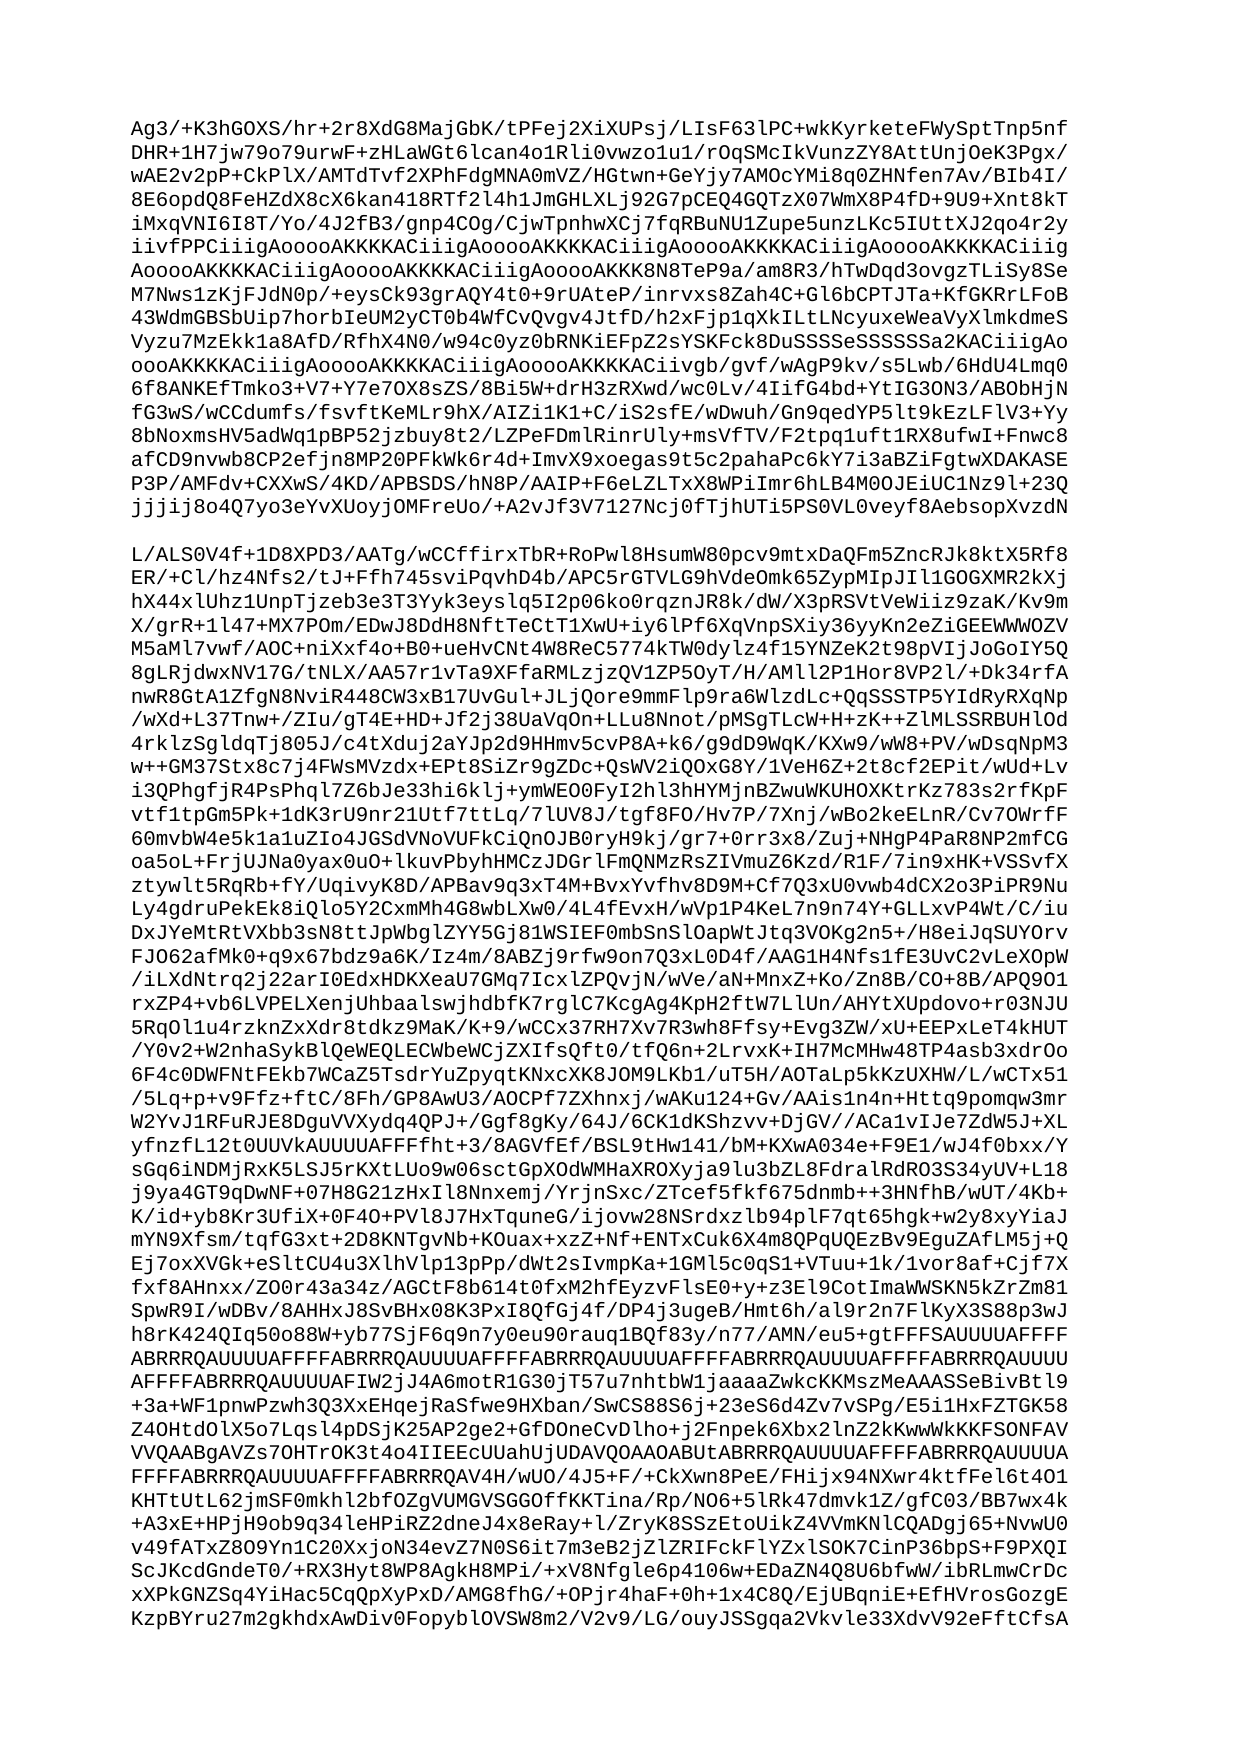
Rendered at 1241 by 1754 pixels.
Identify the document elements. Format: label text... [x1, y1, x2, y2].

text Ag3/+K3hGOXS/hr+2r8XdG8MajGbK/tPFej2XiXUPsj/LIsF63lPC+wkKyrketeFWySptTnp5nf DHR+1H7jw79o79urwF+zHLaWGt6lcan4o1Rli0vwzo1u1/rOqSMcIkVunzZY8AttUnjOeK3Pgx/ wAE2v2pP+CkPlX/AMTdTvf2XPhFdgMNA0mVZ/HGtwn+GeYjy7AMOcYMi8q0ZHNfen7Av/BIb4I/ 8E6opdQ8FeHZdX8cX6kan418RTf2l4h1JmGHLXLj92G7pCEQ4GQTzX07WmX8P4fD+9U9+Xnt8kT iMxqVNI6I8T/Yo/4J2fB3/gnp4COg/CjwTpnhwXCj7fqRBuNU1Zupe5unzLKc5IUttXJ2qo4r2y iivfPPCiiigAooooAKKKKACiiigAooooAKKKKACiiigAooooAKKKKACiiigAooooAKKKKACiiig AooooAKKKKACiiigAooooAKKKKACiiigAooooAKKK8N8TeP9a/am8R3/hTwDqd3ovgzTLiSy8Se M7Nws1zKjFJdN0p/+eysCk93grAQY4t0+9rUAteP/inrvxs8Zah4C+Gl6bCPTJTa+KfGKRrLFoB 43WdmGBSbUip7horbIeUM2yCT0b4WfCvQvgv4JtfD/h2xFjp1qXkILtLNcyuxeWeaVyXlmkdmeS Vyzu7MzEkk1a8AfD/RfhX4N0/w94c0yz0bRNKiEFpZ2sYSKFck8DuSSSSeSSSSSSa2KACiiigAo oooAKKKKACiiigAooooAKKKKACiiigAooooAKKKKACiivgb/gvf/wAgP9kv/s5Lwb/6HdU4Lmq0 6f8ANKEfTmko3+V7+Y7e7OX8sZS/8Bi5W+drH3zRXwd/wc0Lv/4IifG4bd+YtIG3ON3/ABObHjN fG3wS/wCCdumfs/fsvftKeMLr9hX/AIZi1K1+C/iS2sfE/wDwuh/Gn9qedYP5lt9kEzLFlV3+Yy 8bNoxmsHV5adWq1pBP52jzbuy8t2/LZPeFDmlRinrUly+msVfTV/F2tpq1uft1RX8ufwI+Fnwc8 afCD9nvwb8CP2efjn8MP20PFkWk6r4d+ImvX9xoegas9t5c2pahaPc6kY7i3aBZiFgtwXDAKASE P3P/AMFdv+CXXwS/4KD/APBSDS/hN8P/AAIP+F6eLZLTxX8WPiImr6hLB4M0OJEiUC1Nz9l+23Q jjjij8o4Q7yo3eYvXUoyjOMFreUo/+A2vJf3V7127Ncj0fTjhUTi5PS0VL0veyf8AebsopXvzdN [118, 118, 1122, 544]
text L/ALS0V4f+1D8XPD3/AATg/wCCffirxTbR+RoPwl8HsumW80pcv9mtxDaQFm5ZncRJk8ktX5Rf8 ER/+Cl/hz4Nfs2/tJ+Ffh745sviPqvhD4b/APC5rGTVLG9hVdeOmk65ZypMIpJIl1GOGXMR2kXj hX44xlUhz1UnpTjzeb3e3T3Yyk3eyslq5I2p06ko0rqznJR8k/dW/X3pRSVtVeWiiz9zaK/Kv9m X/grR+1l47+MX7POm/EDwJ8DdH8NftTeCtT1XwU+iy6lPf6XqVnpSXiy36yyKn2eZiGEEWWWOZV M5aMl7vwf/AOC+niXxf4o+B0+ueHvCNt4W8ReC5774kTW0dylz4f15YNZeK2t98pVIjJoGoIY5Q 8gLRjdwxNV17G/tNLX/AA57r1vTa9XFfaRMLzjzQV1ZP5OyT/H/AMll2P1Hor8VP2l/+Dk34rfA nwR8GtA1ZfgN8NviR448CW3xB17UvGul+JLjQore9mmFlp9ra6WlzdLc+QqSSSTP5YIdRyRXqNp /wXd+L37Tnw+/ZIu/gT4E+HD+Jf2j38UaVqOn+LLu8Nnot/pMSgTLcW+H+zK++ZlMLSSRBUHlOd 4rklzSgldqTj805J/c4tXduj2aYJp2d9HHmv5cvP8A+k6/g9dD9WqK/KXw9/wW8+PV/wDsqNpM3 w++GM37Stx8c7j4FWsMVzdx+EPt8SiZr9gZDc+QsWV2iQOxG8Y/1VeH6Z+2t8cf2EPit/wUd+Lv i3QPhgfjR4PsPhql7Z6bJe33hi6klj+ymWEO0FyI2hl3hHYMjnBZwuWKUHOXKtrKz783s2rfKpF vtf1tpGm5Pk+1dK3rU9nr21Utf7ttLq/7lUV8J/tgf8FO/Hv7P/7Xnj/wBo2keELnR/Cv7OWrfF 60mvbW4e5k1a1uZIo4JGSdVNoVUFkCiQnOJB0ryH9kj/gr7+0rr3x8/Zuj+NHgP4PaR8NP2mfCG oa5oL+FrjUJNa0yax0uO+lkuvPbyhHMCzJDGrlFmQNMzRsZIVmuZ6Kzd/R1F/7in9xHK+VSSvfX ztywlt5RqRb+fY/UqivyK8D/APBav9q3xT4M+BvxYvfhv8D9M+Cf7Q3xU0vwb4dCX2o3PiPR9Nu Ly4gdruPekEk8iQlo5Y2CxmMh4G8wbLXw0/4L4fEvxH/wVp1P4KeL7n9n74Y+GLLxvP4Wt/C/iu DxJYeMtRtVXbb3sN8ttJpWbglZYY5Gj81WSIEF0mbSnSlOapWtJtq3VOKg2n5+/H8eiJqSUYOrv FJO62afMk0+q9x67bdz9a6K/Iz4m/8ABZj9rfw9on7Q3xL0D4f/AAG1H4Nfs1fE3UvC2vLeXOpW /iLXdNtrq2j22arI0EdxHDKXeaU7GMq7IcxlZPQvjN/wVe/aN+MnxZ+Ko/Zn8B/CO+8B/APQ9O1 rxZP4+vb6LVPELXenjUhbaalswjhdbfK7rglC7KcgAg4KpH2ftW7LlUn/AHYtXUpdovo+r03NJU 5RqOl1u4rzknZxXdr8tdkz9MaK/K+9/wCCx37RH7Xv7R3wh8Ffsy+Evg3ZW/xU+EEPxLeT4kHUT /Y0v2+W2nhaSykBlQeWEQLECWbeWCjZXIfsQft0/tfQ6n+2LrvxK+IH7McMHw48TP4asb3xdrOo 6F4c0DWFNtFEkb7WCaZ5TsdrYuZpyqtKNxcXK8JOM9LKb1/uT5H/AOTaLp5kKzUXHW/L/wCTx51 /5Lq+p+v9Ffz+ftC/8Fh/GP8AwU3/AOCPf7ZXhnxj/wAKu124+Gv/AAis1n4n+Httq9pomqw3mr W2YvJ1RFuRJE8DguVVXydq4QPJ+/Ggf8gKy/64J/6CK1dKShzvv+DjGV//ACa1vIJe7ZdW5J+XL yfnzfL12t0UUVkAUUUUAFFFfht+3/8AGVfEf/BSL9tHw141/bM+KXwA034e+F9E1/wJ4f0bxx/Y sGq6iNDMjRxK5LSJ5rKXtLUo9w06sctGpXOdWMHaXROXyja9lu3bZL8FdralRdRO3S34yUV+L18 j9ya4GT9qDwNF+07H8G21zHxIl8Nnxemj/YrjnSxc/ZTcef5fkf675dnmb++3HNfhB/wUT/4Kb+ K/id+yb8Kr3UfiX+0F4O+PVl8J7HxTquneG/ijovw28NSrdxzlb94plF7qt65hgk+w2y8xyYiaJ mYN9Xfsm/tqfG3xt+2D8KNTgvNb+KOuax+xzZ+Nf+ENTxCuk6X4m8QPqUQEzBv9EguZAfLM5j+Q Ej7oxXVGk+eSltCU4u3XlhVlp13pPp/dWt2sIvmpKa+1GMl5c0qS1+VTuu+1k/1vor8af+Cjf7X fxf8AHnxx/ZO0r43a34z/AGCtF8b614t0fxM2hfEyzvFlsE0+y+z3El9CotImaWWSKN5kZrZm81 SpwR9I/wDBv/8AHHxJ8SvBHx08K3PxI8QfGj4f/DP4j3ugeB/Hmt6h/al9r2n7FlKyX3S88p3wJ h8rK424QIq50o88W+yb77SjF6q9n7y0eu90rauq1BQf83y/n77/AMN/eu5+gtFFFSAUUUUAFFFF ABRRRQAUUUUAFFFFABRRRQAUUUUAFFFFABRRRQAUUUUAFFFFABRRRQAUUUUAFFFFABRRRQAUUUU AFFFFABRRRQAUUUUAFIW2jJ4A6motR1G30jT57u7nhtbW1jaaaaZwkcKKMszMeAAASSeBivBtl9 +3a+WF1pnwPzwh3Q3XxEHqejRaSfwe9HXban/SwCS88S6j+23eS6d4Zv7vSPg/E5i1HxFZTGK58 Z4OHtdOlX5o7Lqsl4pDSjK25AP2ge2+GfDOneCvDlho+j2Fnpek6Xbx2lnZ2kKwwWkKKFSONFAV VVQAABgAVZs7OHTrOK3t4o4IIEEcUUahUjUDAVQOAAOABUtABRRRQAUUUUAFFFFABRRRQAUUUUA FFFFABRRRQAUUUUAFFFFABRRRQAV4H/wUO/4J5+F/+CkXwn8PeE/FHijx94NXwr4ktfFel6t4O1 KHTtUtL62jmSF0mkhl2bfOZgVUMGVSGGOffKKTina/Rp/NO6+5lRk47dmvk1Z/gfC03/BB7wx4k +A3xE+HPjH9ob9q34leHPiRZ2dneJ4x8eRay+l/ZryK8SSzEtoUikZ4VVmKNlCQADgj65+NvwU0 v49fATxZ8O9Yn1C20XxjoN34evZ7N0S6it7m3eB2jZlZRIFckFlYZxlSOK7CinP36bpS+F9PXQI ScJKcdGndeT0/+RX3Hyt8WP8AgkH8MPi/+xV8Nfgle6p4106w+EDaZN4Q8U6bfwW/ibRLmwCrDc xXPkGNZSq4YiHac5CqQpXyPxD/AMG8fhG/+OPjr4haF+0h+1x4C8Q/EjUBqniE+EfHVrosGozgE KzpBYru27m2gkhdxAwDiv0FopyblOVSW8m2/V2v9/LG/ouyJSSgqa2Vkvle33XdvV92eFftCfsA [118, 544, 1122, 1631]
